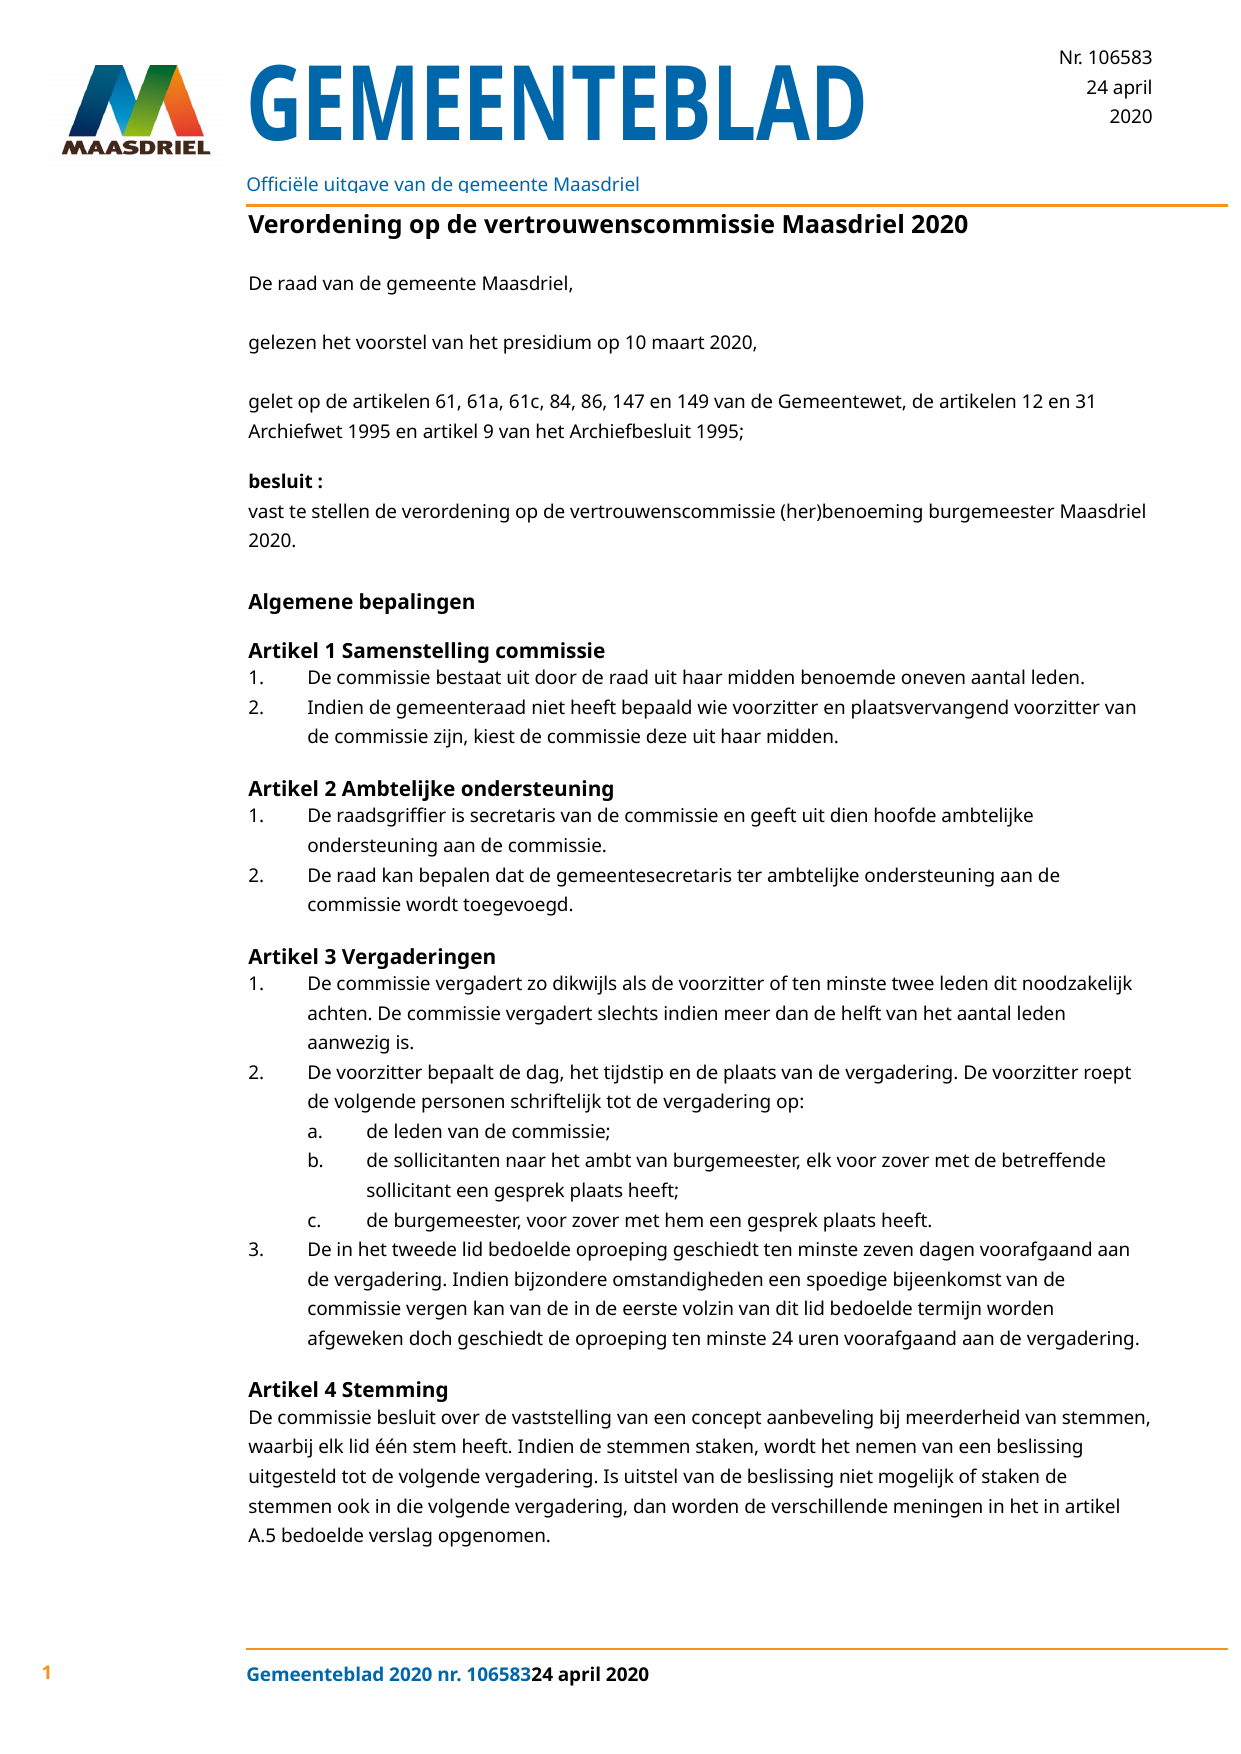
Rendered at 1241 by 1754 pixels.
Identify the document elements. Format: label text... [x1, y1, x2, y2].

list De voorzitter bepaalt de dag, het tijdstip en de plaats van de vergadering. De voorzitter roept de volgende personen schriftelijk tot de vergadering op: [248, 1059, 1152, 1114]
text gelezen het voorstel van het presidium op 10 maart 2020, [248, 329, 1152, 355]
text gelet op de artikelen 61, 61a, 61c, 84, 86, 147 en 149 van de Gemeentewet, de artikelen 12 en 31 Archiefwet 1995 en artikel 9 van het Archiefbesluit 1995; [248, 389, 1152, 444]
list de burgemeester, voor zover met hem een gesprek plaats heeft. [307, 1207, 1152, 1233]
text Artikel 4 Stemming [248, 1376, 1152, 1404]
list De commissie vergadert zo dikwijls als de voorzitter of ten minste twee leden dit noodzakelijk achten. De commissie vergadert slechts indien meer dan de helft van het aantal leden aanwezig is. [248, 970, 1152, 1055]
list De commissie bestaat uit door de raad uit haar midden benoemde oneven aantal leden. [248, 664, 1152, 690]
text Algemene bepalingen [248, 587, 1152, 615]
list De raadsgriffier is secretaris van de commissie en geeft uit dien hoofde ambtelijke ondersteuning aan de commissie. [248, 803, 1152, 858]
text Artikel 2 Ambtelijke ondersteuning [248, 774, 1152, 803]
text De commissie besluit over de vaststelling van een concept aanbeveling bij meerderheid van stemmen, waarbij elk lid één stem heeft. Indien de stemmen staken, wordt het nemen van een beslissing uitgesteld tot de volgende vergadering. Is uitstel van de beslissing niet mogelijk of staken de stemmen ook in die volgende vergadering, dan worden de verschillende meningen in het in artikel A.5 bedoelde verslag opgenomen. [248, 1404, 1152, 1548]
text De raad van de gemeente Maasdriel, [248, 270, 1152, 296]
text vast te stellen de verordening op de vertrouwenscommissie (her)benoeming burgemeester Maasdriel 2020. [248, 498, 1152, 553]
text besluit : [248, 468, 1152, 494]
list de leden van de commissie; [307, 1118, 1152, 1144]
list De in het tweede lid bedoelde oproeping geschiedt ten minste zeven dagen voorafgaand aan de vergadering. Indien bijzondere omstandigheden een spoedige bijeenkomst van de commissie vergen kan van de in de eerste volzin van dit lid bedoelde termijn worden afgeweken doch geschiedt de oproeping ten minste 24 uren voorafgaand aan de vergadering. [248, 1236, 1152, 1351]
picture [41, 47, 231, 172]
list de sollicitanten naar het ambt van burgemeester, elk voor zover met de betreffende sollicitant een gesprek plaats heeft; [307, 1148, 1152, 1203]
text Artikel 3 Vergaderingen [248, 942, 1152, 970]
list Indien de gemeenteraad niet heeft bepaald wie voorzitter en plaatsvervangend voorzitter van de commissie zijn, kiest de commissie deze uit haar midden. [248, 694, 1152, 749]
text Artikel 1 Samenstelling commissie [248, 636, 1152, 664]
list De raad kan bepalen dat de gemeentesecretaris ter ambtelijke ondersteuning aan de commissie wordt toegevoegd. [248, 862, 1152, 917]
text Verordening op de vertrouwenscommissie Maasdriel 2020 [248, 207, 1152, 241]
